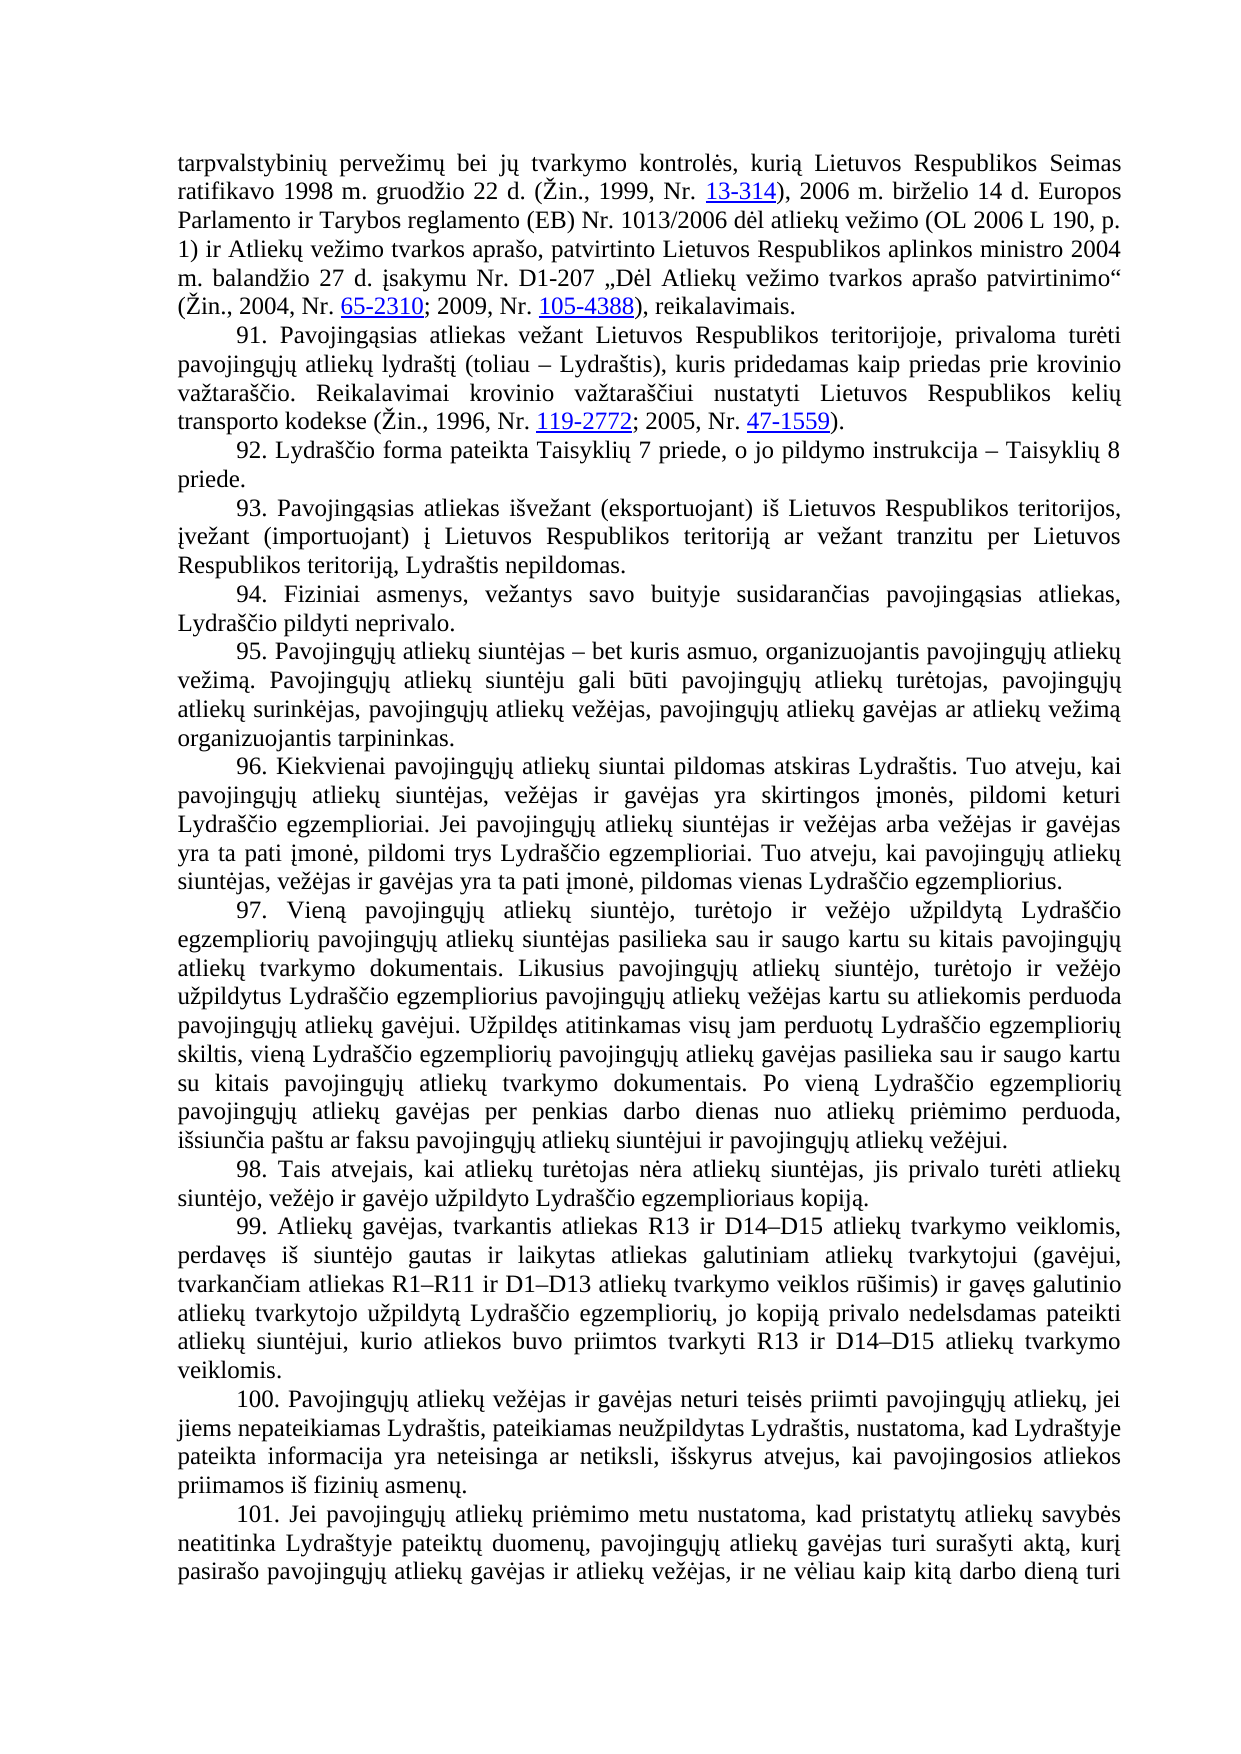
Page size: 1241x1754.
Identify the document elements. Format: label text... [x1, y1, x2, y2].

text 92. Lydraščio forma pateikta Taisyklių 7 priede, o jo pildymo instrukcija – Taisyklių 8 priede. [177, 435, 1122, 493]
text 100. Pavojingųjų atliekų vežėjas ir gavėjas neturi teisės priimti pavojingųjų atliekų, jei jiems nepateikiamas Lydraštis, pateikiamas neužpildytas Lydraštis, nustatoma, kad Lydraštyje pateikta informacija yra neteisinga ar netiksli, išskyrus atvejus, kai pavojingosios atliekos priimamos iš fizinių asmenų. [177, 1384, 1122, 1499]
text 101. Jei pavojingųjų atliekų priėmimo metu nustatoma, kad pristatytų atliekų savybės neatitinka Lydraštyje pateiktų duomenų, pavojingųjų atliekų gavėjas turi surašyti aktą, kurį pasirašo pavojingųjų atliekų gavėjas ir atliekų vežėjas, ir ne vėliau kaip kitą darbo dieną turi [177, 1499, 1122, 1585]
text 98. Tais atvejais, kai atliekų turėtojas nėra atliekų siuntėjas, jis privalo turėti atliekų siuntėjo, vežėjo ir gavėjo užpildyto Lydraščio egzemplioriaus kopiją. [177, 1154, 1122, 1211]
text tarpvalstybinių pervežimų bei jų tvarkymo kontrolės, kurią Lietuvos Respublikos Seimas ratifikavo 1998 m. gruodžio 22 d. (Žin., 1999, Nr. 13-314), 2006 m. birželio 14 d. Europos Parlamento ir Tarybos reglamento (EB) Nr. 1013/2006 dėl atliekų vežimo (OL 2006 L 190, p. 1) ir Atliekų vežimo tvarkos aprašo, patvirtinto Lietuvos Respublikos aplinkos ministro 2004 m. balandžio 27 d. įsakymu Nr. D1-207 „Dėl Atliekų vežimo tvarkos aprašo patvirtinimo“ (Žin., 2004, Nr. 65-2310; 2009, Nr. 105-4388), reikalavimais. [177, 148, 1122, 320]
text 97. Vieną pavojingųjų atliekų siuntėjo, turėtojo ir vežėjo užpildytą Lydraščio egzempliorių pavojingųjų atliekų siuntėjas pasilieka sau ir saugo kartu su kitais pavojingųjų atliekų tvarkymo dokumentais. Likusius pavojingųjų atliekų siuntėjo, turėtojo ir vežėjo užpildytus Lydraščio egzempliorius pavojingųjų atliekų vežėjas kartu su atliekomis perduoda pavojingųjų atliekų gavėjui. Užpildęs atitinkamas visų jam perduotų Lydraščio egzempliorių skiltis, vieną Lydraščio egzempliorių pavojingųjų atliekų gavėjas pasilieka sau ir saugo kartu su kitais pavojingųjų atliekų tvarkymo dokumentais. Po vieną Lydraščio egzempliorių pavojingųjų atliekų gavėjas per penkias darbo dienas nuo atliekų priėmimo perduoda, išsiunčia paštu ar faksu pavojingųjų atliekų siuntėjui ir pavojingųjų atliekų vežėjui. [177, 895, 1122, 1154]
text 93. Pavojingąsias atliekas išvežant (eksportuojant) iš Lietuvos Respublikos teritorijos, įvežant (importuojant) į Lietuvos Respublikos teritoriją ar vežant tranzitu per Lietuvos Respublikos teritoriją, Lydraštis nepildomas. [177, 493, 1122, 579]
text 99. Atliekų gavėjas, tvarkantis atliekas R13 ir D14–D15 atliekų tvarkymo veiklomis, perdavęs iš siuntėjo gautas ir laikytas atliekas galutiniam atliekų tvarkytojui (gavėjui, tvarkančiam atliekas R1–R11 ir D1–D13 atliekų tvarkymo veiklos rūšimis) ir gavęs galutinio atliekų tvarkytojo užpildytą Lydraščio egzempliorių, jo kopiją privalo nedelsdamas pateikti atliekų siuntėjui, kurio atliekos buvo priimtos tvarkyti R13 ir D14–D15 atliekų tvarkymo veiklomis. [177, 1211, 1122, 1384]
text 96. Kiekvienai pavojingųjų atliekų siuntai pildomas atskiras Lydraštis. Tuo atveju, kai pavojingųjų atliekų siuntėjas, vežėjas ir gavėjas yra skirtingos įmonės, pildomi keturi Lydraščio egzemplioriai. Jei pavojingųjų atliekų siuntėjas ir vežėjas arba vežėjas ir gavėjas yra ta pati įmonė, pildomi trys Lydraščio egzemplioriai. Tuo atveju, kai pavojingųjų atliekų siuntėjas, vežėjas ir gavėjas yra ta pati įmonė, pildomas vienas Lydraščio egzempliorius. [177, 751, 1122, 895]
text 95. Pavojingųjų atliekų siuntėjas – bet kuris asmuo, organizuojantis pavojingųjų atliekų vežimą. Pavojingųjų atliekų siuntėju gali būti pavojingųjų atliekų turėtojas, pavojingųjų atliekų surinkėjas, pavojingųjų atliekų vežėjas, pavojingųjų atliekų gavėjas ar atliekų vežimą organizuojantis tarpininkas. [177, 636, 1122, 751]
text 94. Fiziniai asmenys, vežantys savo buityje susidarančias pavojingąsias atliekas, Lydraščio pildyti neprivalo. [177, 579, 1122, 636]
text 91. Pavojingąsias atliekas vežant Lietuvos Respublikos teritorijoje, privaloma turėti pavojingųjų atliekų lydraštį (toliau – Lydraštis), kuris pridedamas kaip priedas prie krovinio važtaraščio. Reikalavimai krovinio važtaraščiui nustatyti Lietuvos Respublikos kelių transporto kodekse (Žin., 1996, Nr. 119-2772; 2005, Nr. 47-1559). [177, 320, 1122, 435]
